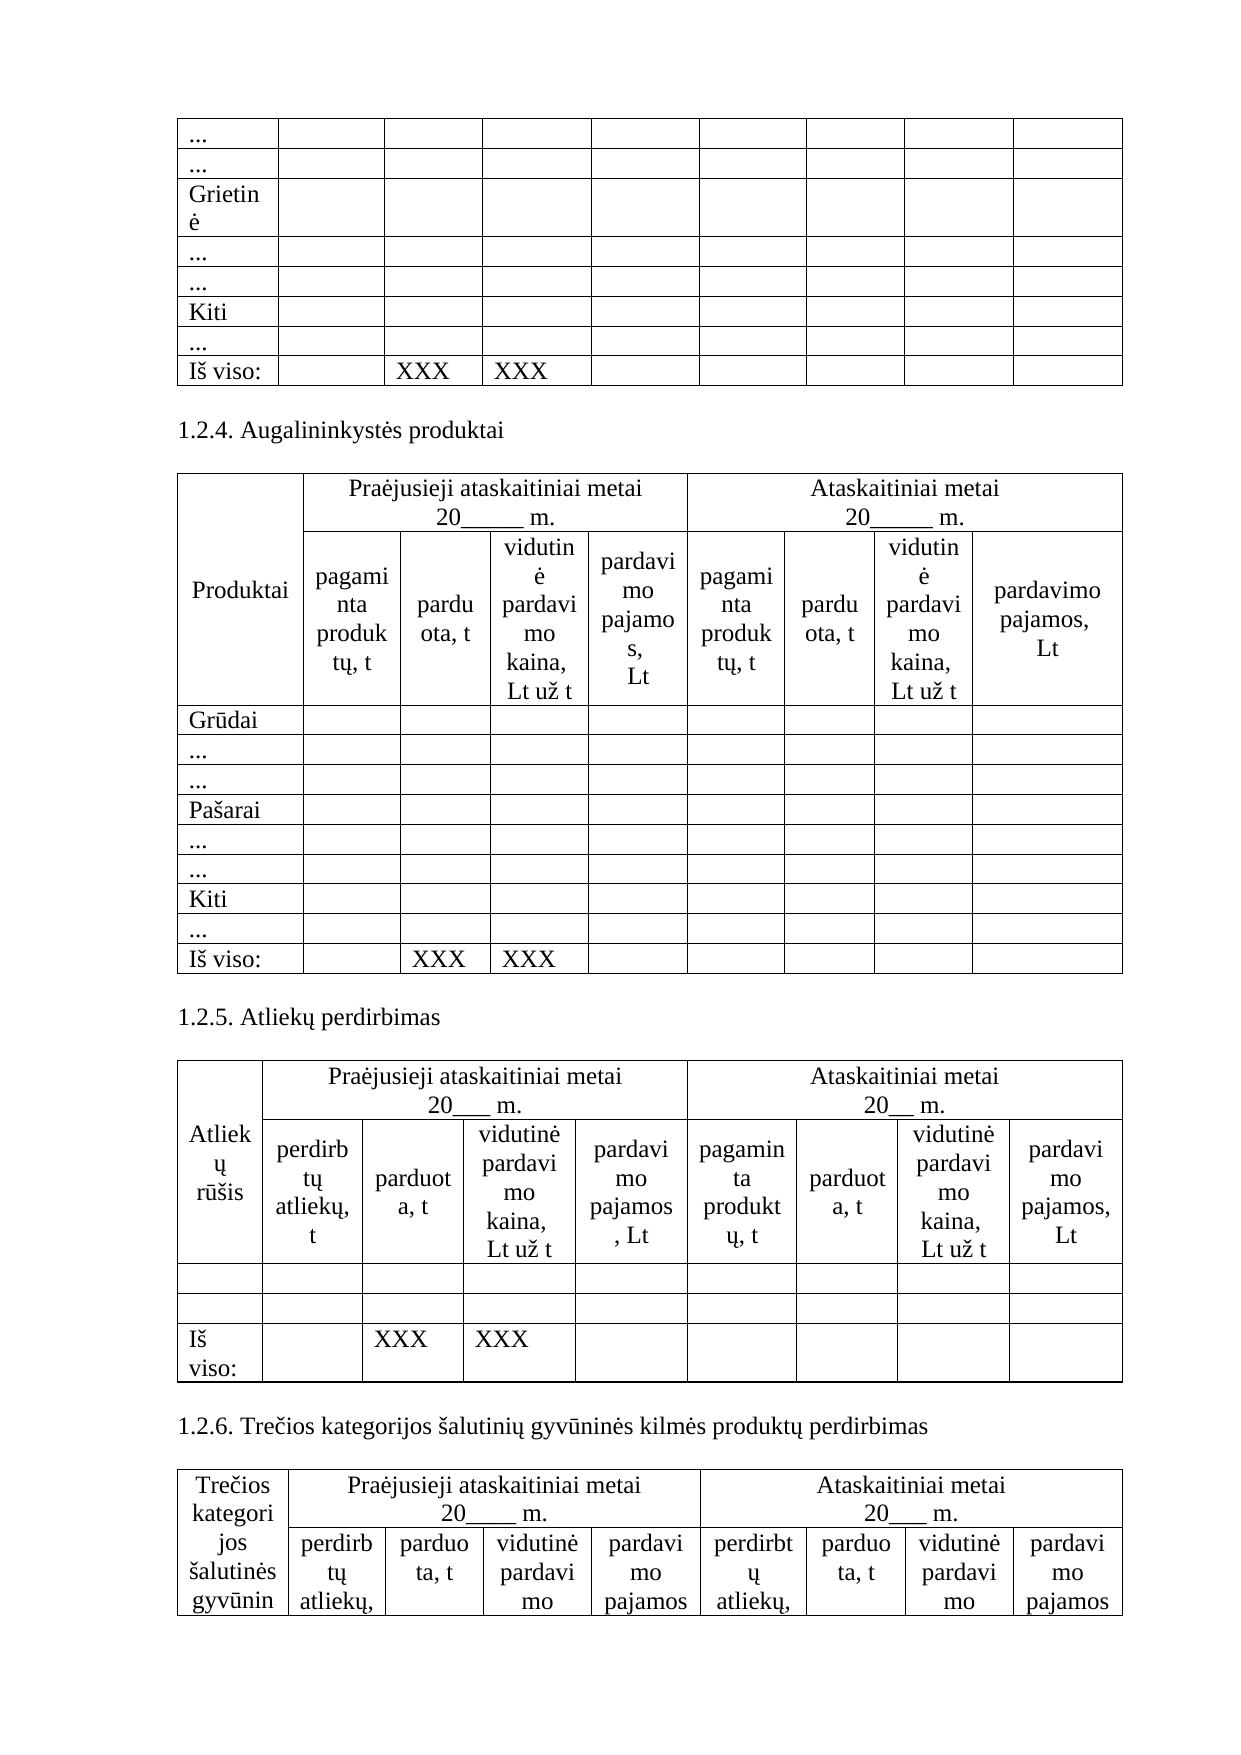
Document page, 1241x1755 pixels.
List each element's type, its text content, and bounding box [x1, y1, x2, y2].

table_cell [785, 795, 874, 824]
table_cell [401, 765, 490, 794]
table_cell [491, 706, 588, 734]
table_cell [592, 119, 699, 148]
table_cell [688, 795, 784, 824]
table_cell parduota, t [797, 1120, 897, 1263]
table_cell [905, 149, 1013, 178]
table_cell [263, 1264, 362, 1293]
table_cell [700, 267, 806, 296]
table_cell [401, 884, 490, 913]
table_cell [178, 1294, 262, 1323]
table_cell [807, 356, 904, 385]
table_header Praėjusieji ataskaitiniai metai 20_____ m. [304, 474, 687, 531]
table_cell [875, 914, 972, 943]
table_cell [898, 1294, 1009, 1323]
table_cell ... [178, 825, 303, 853]
table_cell [905, 179, 1013, 236]
table_cell ... [178, 914, 303, 943]
table_cell [401, 855, 490, 883]
text 1.2.4. Augalininkystės produktai [177, 415, 1122, 444]
table_cell [304, 944, 400, 973]
table_cell [807, 179, 904, 236]
table_cell [592, 267, 699, 296]
table_cell [688, 884, 784, 913]
table_cell [785, 765, 874, 794]
table_cell [576, 1264, 687, 1293]
table_cell [589, 825, 687, 853]
table_cell [785, 706, 874, 734]
table_cell [592, 179, 699, 236]
table_cell [688, 735, 784, 764]
table_header Trečios kategorijos šalutinės gyvūninės kilmės produktai [178, 1470, 288, 1614]
table_cell [589, 706, 687, 734]
table_cell [898, 1264, 1009, 1293]
table_cell ... [178, 855, 303, 883]
table_cell ... [178, 149, 278, 178]
table_cell pagaminta produktų, t [304, 532, 400, 704]
table_cell [875, 944, 972, 973]
table_cell [973, 884, 1122, 913]
table_cell [304, 765, 400, 794]
table_cell XXX [385, 356, 482, 385]
table_cell Pašarai [178, 795, 303, 824]
table_header Praėjusieji ataskaitiniai metai 20____ m. [289, 1470, 700, 1527]
table_cell [797, 1324, 897, 1381]
table_cell [905, 119, 1013, 148]
table_cell [401, 825, 490, 853]
table_cell [688, 944, 784, 973]
table_cell [700, 119, 806, 148]
table_cell ... [178, 267, 278, 296]
table_cell [178, 1264, 262, 1293]
table_cell [700, 327, 806, 355]
table_cell [279, 327, 384, 355]
table_cell [279, 179, 384, 236]
table_cell [589, 914, 687, 943]
table_header Praėjusieji ataskaitiniai metai 20___ m. [263, 1061, 687, 1118]
table_cell XXX [483, 356, 591, 385]
table_cell [483, 237, 591, 266]
table_cell [592, 149, 699, 178]
table_cell [973, 735, 1122, 764]
table_cell [385, 267, 482, 296]
table_cell [491, 795, 588, 824]
table_cell [483, 119, 591, 148]
table_cell [491, 735, 588, 764]
table_cell [688, 855, 784, 883]
table_cell [464, 1294, 575, 1323]
table_cell [875, 735, 972, 764]
table_header Atliekų rūšis [178, 1061, 262, 1263]
table_cell [279, 119, 384, 148]
table_cell pagaminta produktų, t [688, 532, 784, 704]
table_cell [785, 884, 874, 913]
table_cell Iš viso: [178, 944, 303, 973]
table_cell [785, 735, 874, 764]
table_cell [700, 237, 806, 266]
table_header Ataskaitiniai metai 20_____ m. [688, 474, 1122, 531]
table_cell [807, 237, 904, 266]
table_cell [589, 855, 687, 883]
table_cell pardavimo pajamos [592, 1528, 700, 1614]
table_cell [875, 825, 972, 853]
table_cell [688, 1264, 796, 1293]
table_cell [1014, 149, 1122, 178]
table_cell [807, 327, 904, 355]
table_cell ... [178, 735, 303, 764]
table_cell [688, 706, 784, 734]
table_cell [401, 914, 490, 943]
table_cell [483, 297, 591, 326]
table_cell vidutinė pardavimo [906, 1528, 1013, 1614]
table_cell [385, 237, 482, 266]
table_cell [385, 119, 482, 148]
table_cell ... [178, 765, 303, 794]
table_cell [700, 149, 806, 178]
table_cell [483, 149, 591, 178]
table_cell [807, 149, 904, 178]
table_cell parduota, t [363, 1120, 463, 1263]
table_cell [279, 267, 384, 296]
table_cell [785, 825, 874, 853]
table_cell [576, 1324, 687, 1381]
table_cell [483, 179, 591, 236]
table_cell Grūdai [178, 706, 303, 734]
table_header Ataskaitiniai metai 20___ m. [701, 1470, 1122, 1527]
table_cell Grietinė [178, 179, 278, 236]
table_cell [304, 914, 400, 943]
table_cell parduota, t [785, 532, 874, 704]
table_cell [279, 149, 384, 178]
table_cell [688, 765, 784, 794]
table_cell XXX [491, 944, 588, 973]
table_cell [304, 855, 400, 883]
table_cell [589, 884, 687, 913]
text 1.2.6. Trečios kategorijos šalutinių gyvūninės kilmės produktų perdirbimas [177, 1411, 1122, 1440]
table_cell [279, 356, 384, 385]
table_cell [363, 1264, 463, 1293]
table_cell [304, 825, 400, 853]
table_cell perdirbtų atliekų, t [263, 1120, 362, 1263]
table_cell [875, 706, 972, 734]
table_cell [491, 884, 588, 913]
table_cell [1014, 237, 1122, 266]
table_cell [875, 855, 972, 883]
table_cell [464, 1264, 575, 1293]
table_cell [385, 297, 482, 326]
table_cell [875, 884, 972, 913]
table_cell pardavimo pajamos, Lt [1010, 1120, 1122, 1263]
table_cell [973, 765, 1122, 794]
table_cell [491, 765, 588, 794]
table_cell [688, 1294, 796, 1323]
text 1.2.5. Atliekų perdirbimas [177, 1002, 1122, 1031]
table_cell ... [178, 119, 278, 148]
table_cell [905, 327, 1013, 355]
table_cell perdirbtų atliekų, [289, 1528, 385, 1614]
table_cell parduota, t [386, 1528, 483, 1614]
table_cell [785, 855, 874, 883]
table_cell [1014, 179, 1122, 236]
table_cell [973, 914, 1122, 943]
table_cell Kiti [178, 297, 278, 326]
table_cell ... [178, 237, 278, 266]
table_cell [304, 884, 400, 913]
table_cell [973, 855, 1122, 883]
table_cell [688, 914, 784, 943]
table_cell [401, 706, 490, 734]
table_cell [1010, 1294, 1122, 1323]
table_cell XXX [401, 944, 490, 973]
table_cell [589, 765, 687, 794]
table_cell [905, 237, 1013, 266]
table_cell [491, 855, 588, 883]
table_cell vidutinė pardavimo kaina, Lt už t [491, 532, 588, 704]
table_cell pardavimo pajamos, Lt [973, 532, 1122, 704]
table_cell [1014, 297, 1122, 326]
table_cell vidutinė pardavimo kaina, Lt už t [898, 1120, 1009, 1263]
table_cell pagaminta produktų, t [688, 1120, 796, 1263]
table_cell [700, 179, 806, 236]
table_cell [785, 944, 874, 973]
table_cell [1010, 1264, 1122, 1293]
table_cell [589, 795, 687, 824]
table_cell [807, 119, 904, 148]
table_cell [385, 179, 482, 236]
table_cell [589, 944, 687, 973]
table_cell [1014, 327, 1122, 355]
table_cell [263, 1294, 362, 1323]
table_cell [491, 914, 588, 943]
table_cell ... [178, 327, 278, 355]
table_cell parduota, t [807, 1528, 905, 1614]
table_cell [385, 149, 482, 178]
table_header Ataskaitiniai metai 20__ m. [688, 1061, 1122, 1118]
table_cell vidutinė pardavimo [484, 1528, 591, 1614]
table_cell parduota, t [401, 532, 490, 704]
table_cell Kiti [178, 884, 303, 913]
table_cell [401, 795, 490, 824]
table_cell vidutinė pardavimo kaina, Lt už t [875, 532, 972, 704]
table_cell [688, 1324, 796, 1381]
table_cell pardavimo pajamos, Lt [576, 1120, 687, 1263]
table_cell [797, 1294, 897, 1323]
table_cell [483, 267, 591, 296]
table_header Produktai [178, 474, 303, 704]
table_cell [304, 706, 400, 734]
table_cell [279, 297, 384, 326]
table_cell [279, 237, 384, 266]
table_cell [304, 735, 400, 764]
table_cell [700, 297, 806, 326]
table_cell [304, 795, 400, 824]
table_cell [973, 795, 1122, 824]
table_cell [807, 267, 904, 296]
table_cell [898, 1324, 1009, 1381]
table_cell [905, 267, 1013, 296]
table_cell [592, 297, 699, 326]
table_cell vidutinė pardavimo kaina, Lt už t [464, 1120, 575, 1263]
table_cell [905, 297, 1013, 326]
table_cell [576, 1294, 687, 1323]
table_cell [973, 944, 1122, 973]
table_cell Iš viso: [178, 356, 278, 385]
table_cell [1014, 119, 1122, 148]
table_cell [688, 825, 784, 853]
table_cell [700, 356, 806, 385]
table_cell [973, 706, 1122, 734]
table_cell [875, 795, 972, 824]
table_cell [973, 825, 1122, 853]
table_cell [785, 914, 874, 943]
table_cell [589, 735, 687, 764]
table_cell XXX [464, 1324, 575, 1381]
table_cell [875, 765, 972, 794]
table_cell [1014, 267, 1122, 296]
table_cell [385, 327, 482, 355]
table_cell pardavimo pajamos [1014, 1528, 1122, 1614]
table_cell [797, 1264, 897, 1293]
table_cell [1010, 1324, 1122, 1381]
table_cell [592, 237, 699, 266]
table_cell Iš viso: [178, 1324, 262, 1381]
table_cell [905, 356, 1013, 385]
table_cell [401, 735, 490, 764]
table_cell [363, 1294, 463, 1323]
table_cell XXX [363, 1324, 463, 1381]
table_cell [483, 327, 591, 355]
table_cell [491, 825, 588, 853]
table_cell pardavimo pajamos, Lt [589, 532, 687, 704]
table_cell perdirbtų atliekų, [701, 1528, 806, 1614]
table_cell [1014, 356, 1122, 385]
table_cell [592, 327, 699, 355]
table_cell [807, 297, 904, 326]
table_cell [263, 1324, 362, 1381]
table_cell [592, 356, 699, 385]
